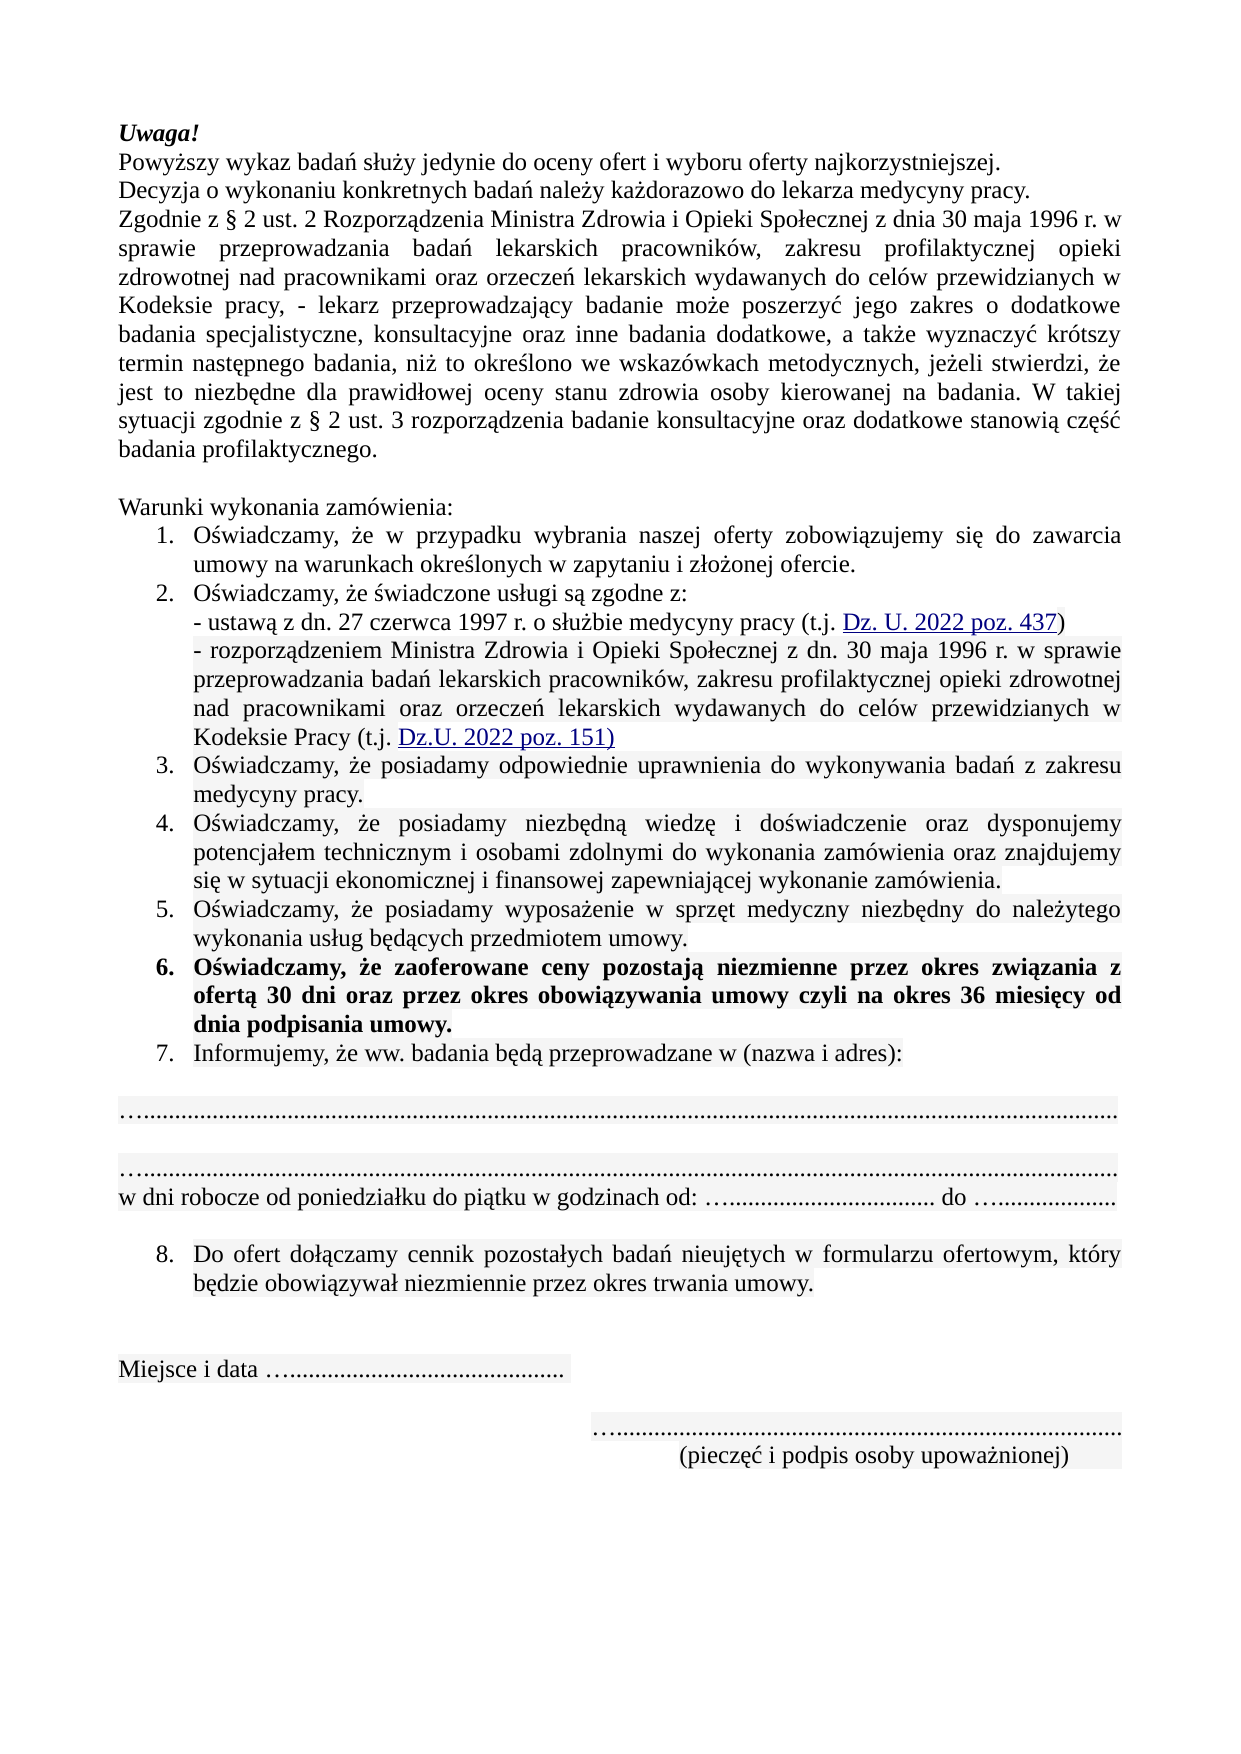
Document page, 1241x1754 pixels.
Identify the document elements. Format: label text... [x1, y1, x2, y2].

text …................................................................................. [118, 1412, 1122, 1441]
text Zgodnie z § 2 ust. 2 Rozporządzenia Ministra Zdrowia i Opieki Społecznej z dnia 30 maja 1996 r. w sprawie przeprowadzania badań lekarskich pracowników, zakresu profilaktycznej opieki zdrowotnej nad pracownikami oraz orzeczeń lekarskich wydawanych do celów przewidzianych w Kodeksie pracy, - lekarz przeprowadzający badanie może poszerzyć jego zakres o dodatkowe badania specjalistyczne, konsultacyjne oraz inne badania dodatkowe, a także wyznaczyć krótszy termin następnego badania, niż to określono we wskazówkach metodycznych, jeżeli stwierdzi, że jest to niezbędne dla prawidłowej oceny stanu zdrowia osoby kierowanej na badania. W takiej sytuacji zgodnie z § 2 ust. 3 rozporządzenia badanie konsultacyjne oraz dodatkowe stanowią część badania profilaktycznego. [118, 204, 1122, 463]
text Uwaga! [118, 118, 1122, 147]
list Oświadczamy, że posiadamy wyposażenie w sprzęt medyczny niezbędny do należytego wykonania usług będących przedmiotem umowy. [156, 894, 1122, 952]
text w dni robocze od poniedziałku do piątku w godzinach od: …................................. do …................... [118, 1182, 1122, 1211]
list Oświadczamy, że świadczone usługi są zgodne z: [156, 578, 1122, 607]
list Oświadczamy, że zaoferowane ceny pozostają niezmienne przez okres związania z ofertą 30 dni oraz przez okres obowiązywania umowy czyli na okres 36 miesięcy od dnia podpisania umowy. [156, 952, 1122, 1038]
list Oświadczamy, że posiadamy niezbędną wiedzę i doświadczenie oraz dysponujemy potencjałem technicznym i osobami zdolnymi do wykonania zamówienia oraz znajdujemy się w sytuacji ekonomicznej i finansowej zapewniającej wykonanie zamówienia. [156, 808, 1122, 894]
list Oświadczamy, że w przypadku wybrania naszej oferty zobowiązujemy się do zawarcia umowy na warunkach określonych w zapytaniu i złożonej ofercie. [156, 521, 1122, 578]
text Warunki wykonania zamówienia: [118, 492, 1122, 521]
text …............................................................................................................................................................ [118, 1096, 1122, 1124]
text (pieczęć i podpis osoby upoważnionej) [118, 1441, 1122, 1469]
list - ustawą z dn. 27 czerwca 1997 r. o służbie medycyny pracy (t.j. Dz. U. 2022 poz. 437) [156, 607, 1122, 636]
list - rozporządzeniem Ministra Zdrowia i Opieki Społecznej z dn. 30 maja 1996 r. w sprawie przeprowadzania badań lekarskich pracowników, zakresu profilaktycznej opieki zdrowotnej nad pracownikami oraz orzeczeń lekarskich wydawanych do celów przewidzianych w Kodeksie Pracy (t.j. Dz.U. 2022 poz. 151) [156, 636, 1122, 751]
text Decyzja o wykonaniu konkretnych badań należy każdorazowo do lekarza medycyny pracy. [118, 176, 1122, 204]
list Informujemy, że ww. badania będą przeprowadzane w (nazwa i adres): [156, 1038, 1122, 1067]
text …............................................................................................................................................................ [118, 1153, 1122, 1182]
list Oświadczamy, że posiadamy odpowiednie uprawnienia do wykonywania badań z zakresu medycyny pracy. [156, 751, 1122, 808]
list Do ofert dołączamy cennik pozostałych badań nieujętych w formularzu ofertowym, który będzie obowiązywał niezmiennie przez okres trwania umowy. [156, 1239, 1122, 1297]
text Miejsce i data …............................................ [118, 1354, 1122, 1383]
text Powyższy wykaz badań służy jedynie do oceny ofert i wyboru oferty najkorzystniejszej. [118, 147, 1122, 176]
